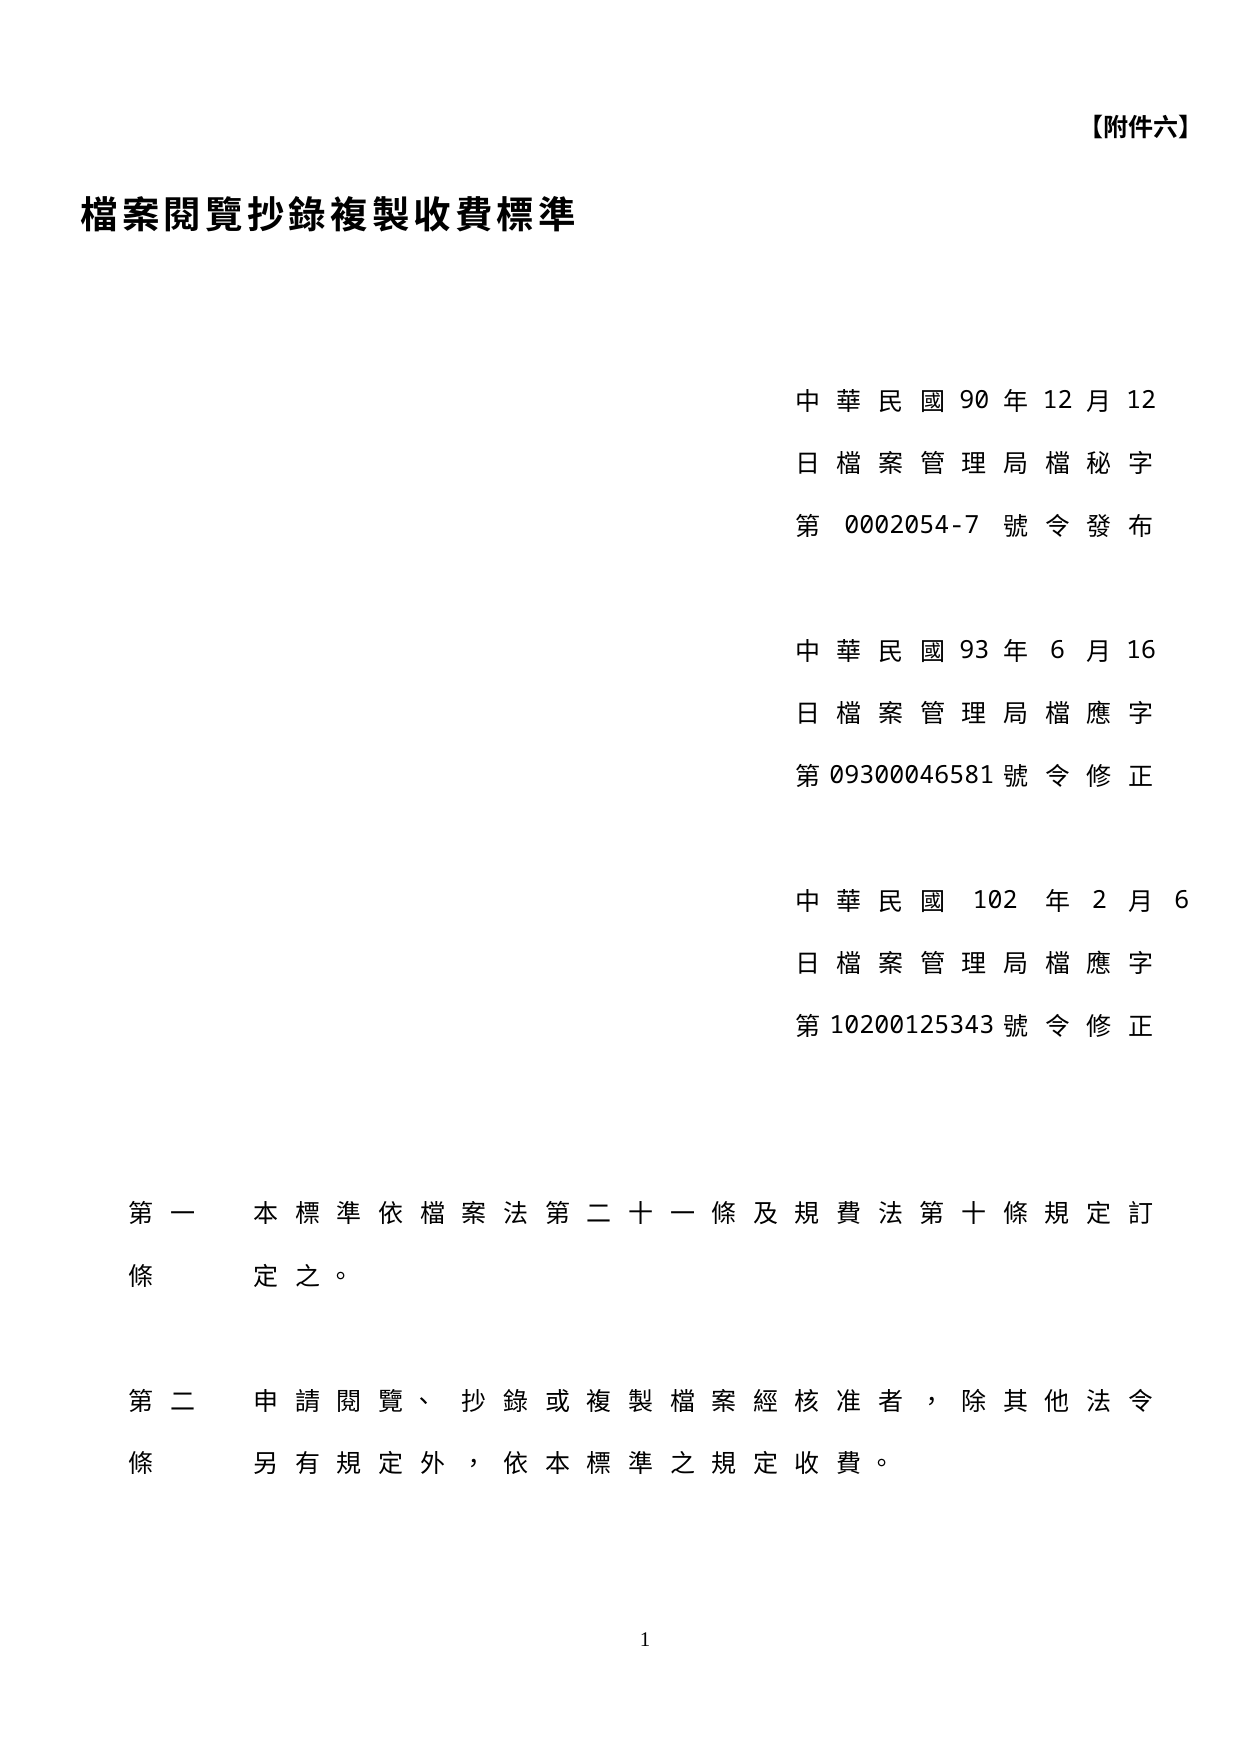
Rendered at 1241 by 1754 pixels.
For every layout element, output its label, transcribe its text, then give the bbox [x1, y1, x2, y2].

table_header 中華民國90年12月12日檔案管理局檔秘字第0002054-7號令發布 中華民國93年6月16日檔案管理局檔應字第09300046581號令修正 [753, 295, 1203, 807]
table_cell 中華民國102年2月6日檔案管理局檔應字第10200125343號令修正 [753, 807, 1203, 1057]
table_cell 申請閱覽、抄錄或複製檔案經核准者，除其他法令另有規定外，依本標準之規定收費。 [240, 1297, 1203, 1484]
table_header 第一條 [78, 1108, 240, 1297]
text 檔案閱覽抄錄複製收費標準 [78, 170, 1203, 233]
table_cell 第二條 [78, 1297, 240, 1484]
table_header 本標準依檔案法第二十一條及規費法第十條規定訂定之。 [240, 1108, 1203, 1297]
text 【附件六】 [78, 108, 1203, 144]
